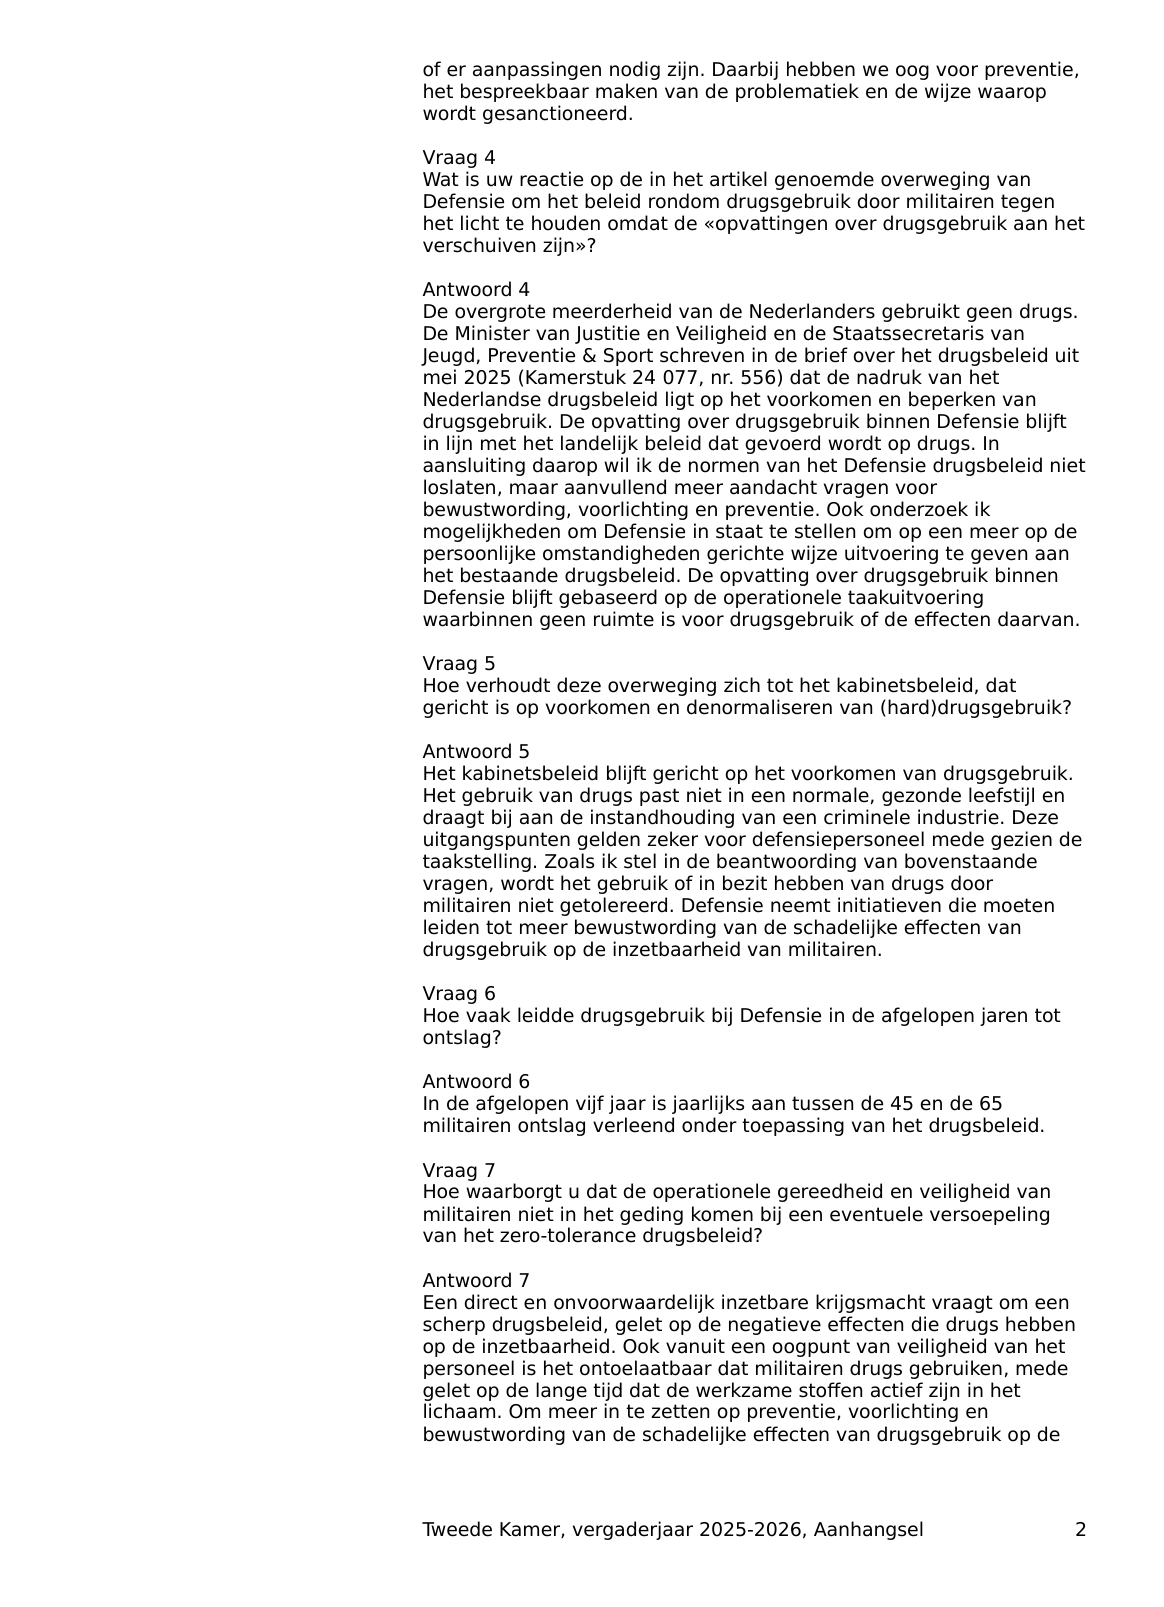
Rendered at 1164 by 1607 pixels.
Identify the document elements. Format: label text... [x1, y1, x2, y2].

text of er aanpassingen nodig zijn. Daarbij hebben we oog voor preventie, het bespreekbaar maken van de problematiek en de wijze waarop wordt gesanctioneerd. [422, 59, 1087, 125]
text Vraag 5 [422, 653, 1087, 675]
text Een direct en onvoorwaardelijk inzetbare krijgsmacht vraagt om een scherp drugsbeleid, gelet op de negatieve effecten die drugs hebben op de inzetbaarheid. Ook vanuit een oogpunt van veiligheid van het personeel is het ontoelaatbaar dat militairen drugs gebruiken, mede gelet op de lange tijd dat de werkzame stoffen actief zijn in het lichaam. Om meer in te zetten op preventie, voorlichting en bewustwording van de schadelijke effecten van drugsgebruik op de [422, 1292, 1087, 1445]
text Het kabinetsbeleid blijft gericht op het voorkomen van drugsgebruik. Het gebruik van drugs past niet in een normale, gezonde leefstijl en draagt bij aan de instandhouding van een criminele industrie. Deze uitgangspunten gelden zeker voor defensiepersoneel mede gezien de taakstelling. Zoals ik stel in de beantwoording van bovenstaande vragen, wordt het gebruik of in bezit hebben van drugs door militairen niet getolereerd. Defensie neemt initiatieven die moeten leiden tot meer bewustwording van de schadelijke effecten van drugsgebruik op de inzetbaarheid van militairen. [422, 763, 1087, 961]
text Vraag 4 [422, 147, 1087, 169]
text Hoe verhoudt deze overweging zich tot het kabinetsbeleid, dat gericht is op voorkomen en denormaliseren van (hard)drugsgebruik? [422, 675, 1087, 719]
text Antwoord 4 [422, 279, 1087, 301]
text Wat is uw reactie op de in het artikel genoemde overweging van Defensie om het beleid rondom drugsgebruik door militairen tegen het licht te houden omdat de «opvattingen over drugsgebruik aan het verschuiven zijn»? [422, 169, 1087, 257]
text De overgrote meerderheid van de Nederlanders gebruikt geen drugs. De Minister van Justitie en Veiligheid en de Staatssecretaris van Jeugd, Preventie & Sport schreven in de brief over het drugsbeleid uit mei 2025 (Kamerstuk 24 077, nr. 556) dat de nadruk van het Nederlandse drugsbeleid ligt op het voorkomen en beperken van drugsgebruik. De opvatting over drugsgebruik binnen Defensie blijft in lijn met het landelijk beleid dat gevoerd wordt op drugs. In aansluiting daarop wil ik de normen van het Defensie drugsbeleid niet loslaten, maar aanvullend meer aandacht vragen voor bewustwording, voorlichting en preventie. Ook onderzoek ik mogelijkheden om Defensie in staat te stellen om op een meer op de persoonlijke omstandigheden gerichte wijze uitvoering te geven aan het bestaande drugsbeleid. De opvatting over drugsgebruik binnen Defensie blijft gebaseerd op de operationele taakuitvoering waarbinnen geen ruimte is voor drugsgebruik of de effecten daarvan. [422, 301, 1087, 631]
text Hoe waarborgt u dat de operationele gereedheid en veiligheid van militairen niet in het geding komen bij een eventuele versoepeling van het zero-tolerance drugsbeleid? [422, 1181, 1087, 1247]
text Hoe vaak leidde drugsgebruik bij Defensie in de afgelopen jaren tot ontslag? [422, 1005, 1087, 1049]
text Vraag 6 [422, 983, 1087, 1005]
text In de afgelopen vijf jaar is jaarlijks aan tussen de 45 en de 65 militairen ontslag verleend onder toepassing van het drugsbeleid. [422, 1093, 1087, 1137]
text Antwoord 7 [422, 1269, 1087, 1292]
text Vraag 7 [422, 1159, 1087, 1181]
text Antwoord 5 [422, 741, 1087, 763]
text Antwoord 6 [422, 1071, 1087, 1093]
